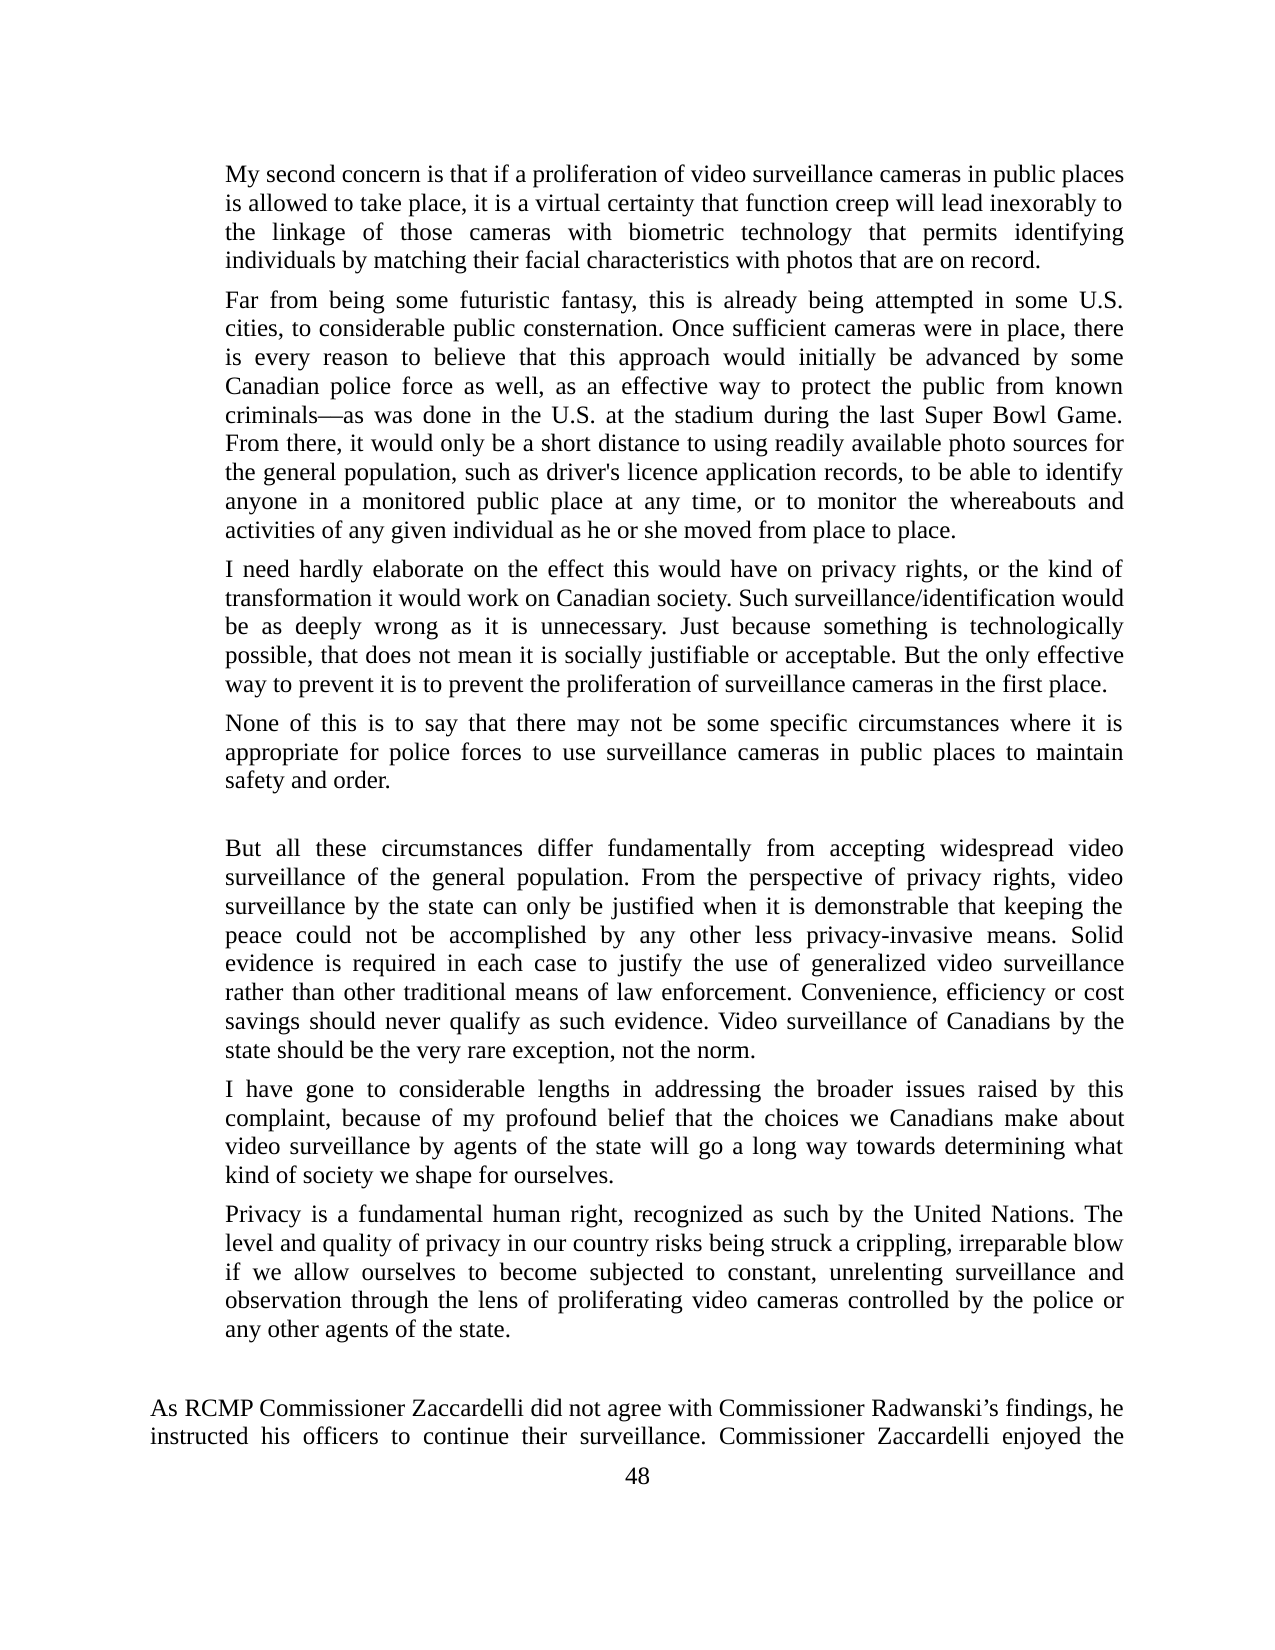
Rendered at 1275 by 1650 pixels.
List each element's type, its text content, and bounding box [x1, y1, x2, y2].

text None of this is to say that there may not be some specific circumstances where it is appropriate for police forces to use surveillance cameras in public places to maintain safety and order. [225, 708, 1125, 794]
text My second concern is that if a proliferation of video surveillance cameras in public places is allowed to take place, it is a virtual certainty that function creep will lead inexorably to the linkage of those cameras with biometric technology that permits identifying individuals by matching their facial characteristics with photos that are on record. [225, 159, 1125, 274]
text Far from being some futuristic fantasy, this is already being attempted in some U.S. cities, to considerable public consternation. Once sufficient cameras were in place, there is every reason to believe that this approach would initially be advanced by some Canadian police force as well, as an effective way to protect the public from known criminals––as was done in the U.S. at the stadium during the last Super Bowl Game. From there, it would only be a short distance to using readily available photo sources for the general population, such as driver's licence application records, to be able to identify anyone in a monitored public place at any time, or to monitor the whereabouts and activities of any given individual as he or she moved from place to place. [225, 285, 1125, 543]
text I have gone to considerable lengths in addressing the broader issues raised by this complaint, because of my profound belief that the choices we Canadians make about video surveillance by agents of the state will go a long way towards determining what kind of society we shape for ourselves. [225, 1074, 1125, 1189]
text But all these circumstances differ fundamentally from accepting widespread video surveillance of the general population. From the perspective of privacy rights, video surveillance by the state can only be justified when it is demonstrable that keeping the peace could not be accomplished by any other less privacy-invasive means. Solid evidence is required in each case to justify the use of generalized video surveillance rather than other traditional means of law enforcement. Convenience, efficiency or cost savings should never qualify as such evidence. Video surveillance of Canadians by the state should be the very rare exception, not the norm. [225, 833, 1125, 1063]
text I need hardly elaborate on the effect this would have on privacy rights, or the kind of transformation it would work on Canadian society. Such surveillance/identification would be as deeply wrong as it is unnecessary. Just because something is technologically possible, that does not mean it is socially justifiable or acceptable. But the only effective way to prevent it is to prevent the proliferation of surveillance cameras in the first place. [225, 554, 1125, 698]
text As RCMP Commissioner Zaccardelli did not agree with Commissioner Radwanski’s findings, he instructed his officers to continue their surveillance. Commissioner Zaccardelli enjoyed the [150, 1393, 1125, 1450]
text Privacy is a fundamental human right, recognized as such by the United Nations. The level and quality of privacy in our country risks being struck a crippling, irreparable blow if we allow ourselves to become subjected to constant, unrelenting surveillance and observation through the lens of proliferating video cameras controlled by the police or any other agents of the state. [225, 1199, 1125, 1343]
